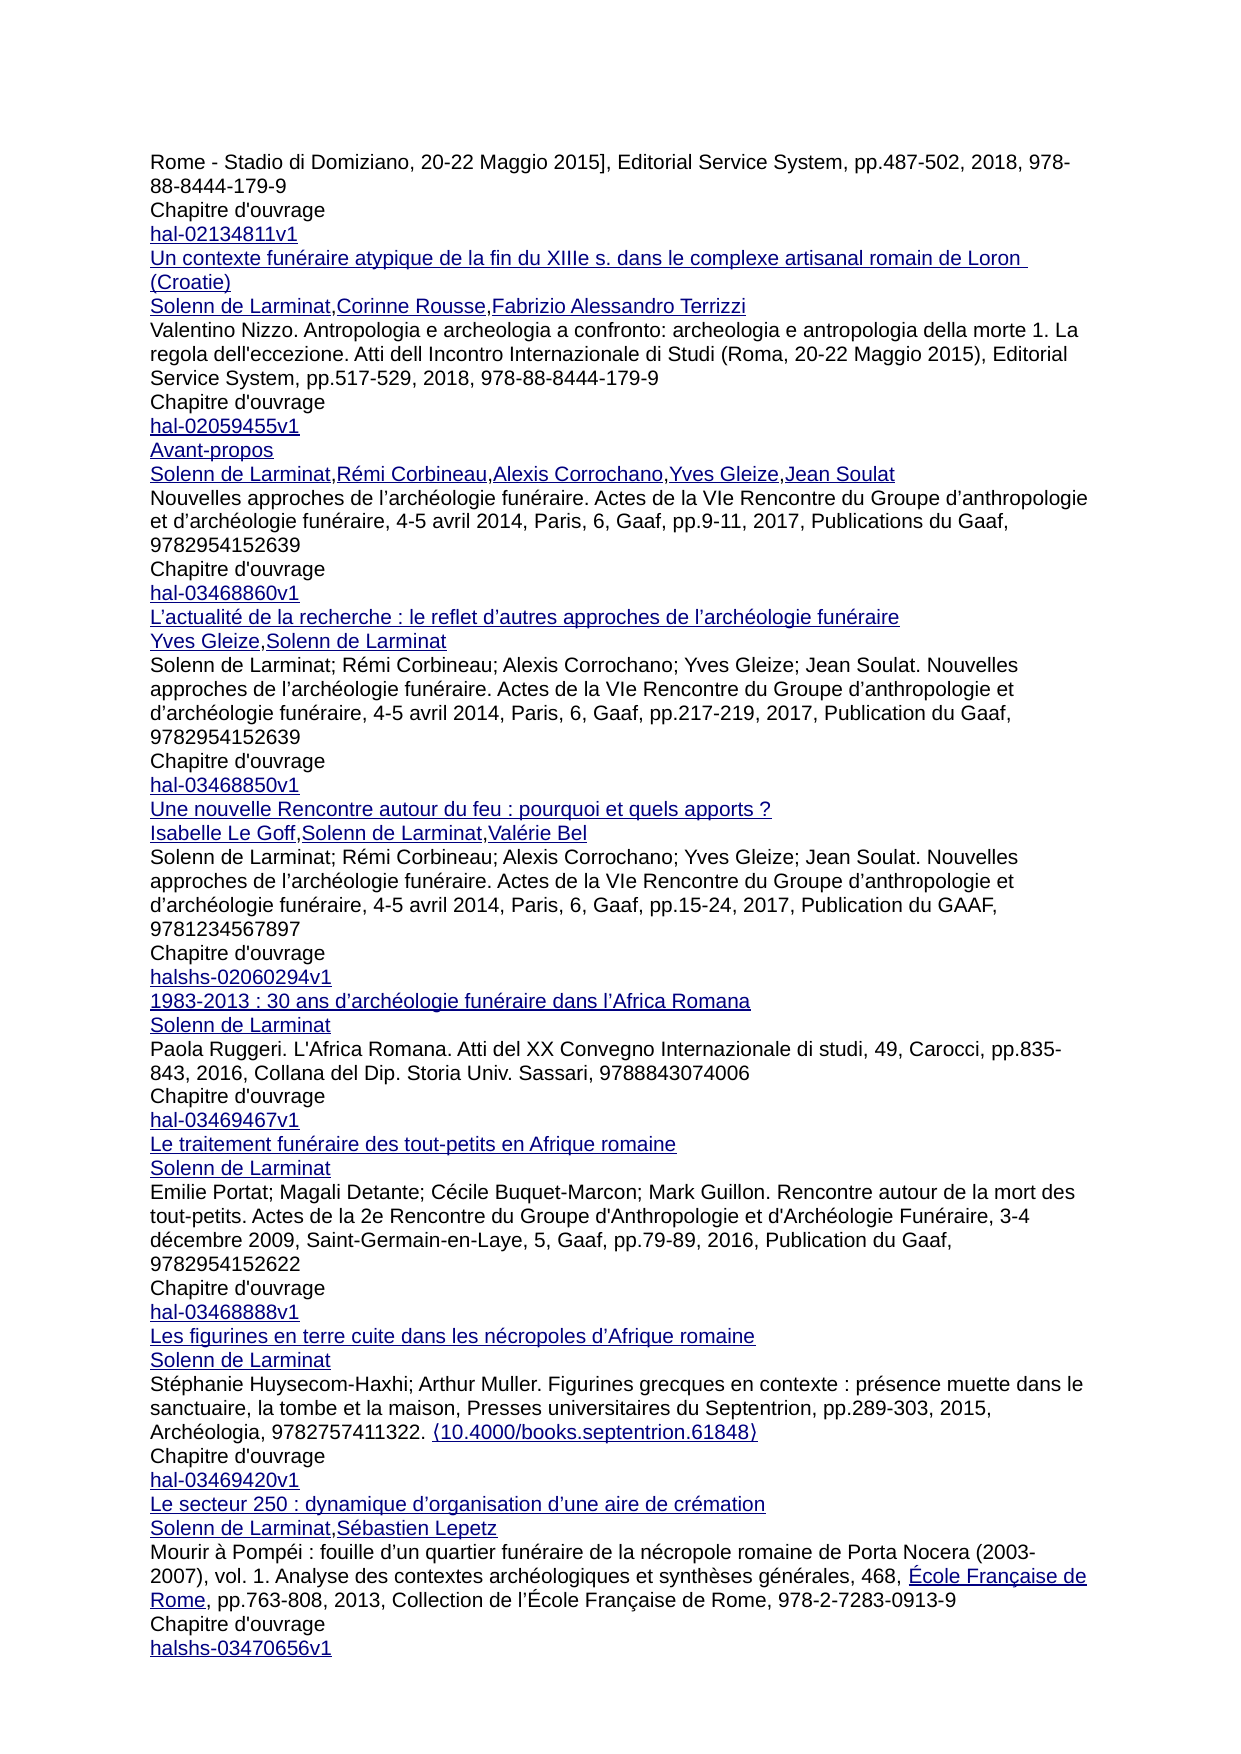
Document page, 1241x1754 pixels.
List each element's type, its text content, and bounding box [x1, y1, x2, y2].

table_cell Un contexte funéraire atypique de la fin du XIIIe s. dans le complexe artisanal romain de Loron (Croatie) Solenn de Larminat,Corinne Rousse,Fabrizio Alessandro Terrizzi Valentino Nizzo. Antropologia e archeologia a confronto: archeologia e antropologia della morte 1. La regola dell'eccezione. Atti dell Incontro Internazionale di Studi (Roma, 20-22 Maggio 2015), Editorial Service System, pp.517-529, 2018, 978-88-8444-179-9 Chapitre d'ouvrage hal-02059455v1 [150, 246, 1090, 437]
table_cell 1983-2013 : 30 ans d’archéologie funéraire dans l’Africa Romana Solenn de Larminat Paola Ruggeri. L'Africa Romana. Atti del XX Convegno Internazionale di studi, 49, Carocci, pp.835-843, 2016, Collana del Dip. Storia Univ. Sassari, 9788843074006 Chapitre d'ouvrage hal-03469467v1 [150, 989, 1090, 1132]
table_cell Les figurines en terre cuite dans les nécropoles d’Afrique romaine Solenn de Larminat Stéphanie Huysecom-Haxhi; Arthur Muller. Figurines grecques en contexte : présence muette dans le sanctuaire, la tombe et la maison, Presses universitaires du Septentrion, pp.289-303, 2015, Archéologia, 9782757411322. ⟨10.4000/books.septentrion.61848⟩ Chapitre d'ouvrage hal-03469420v1 [150, 1324, 1090, 1492]
table_cell Le secteur 250 : dynamique d’organisation d’une aire de crémation Solenn de Larminat,Sébastien Lepetz Mourir à Pompéi : fouille d’un quartier funéraire de la nécropole romaine de Porta Nocera (2003-2007), vol. 1. Analyse des contextes archéologiques et synthèses générales, 468, École Française de Rome, pp.763-808, 2013, Collection de l’École Française de Rome, 978-2-7283-0913-9 Chapitre d'ouvrage halshs-03470656v1 [150, 1492, 1090, 1659]
table_cell Avant-propos Solenn de Larminat,Rémi Corbineau,Alexis Corrochano,Yves Gleize,Jean Soulat Nouvelles approches de l’archéologie funéraire. Actes de la VIe Rencontre du Groupe d’anthropologie et d’archéologie funéraire, 4-5 avril 2014, Paris, 6, Gaaf, pp.9-11, 2017, Publications du Gaaf, 9782954152639 Chapitre d'ouvrage hal-03468860v1 [150, 438, 1090, 605]
table_cell Rome - Stadio di Domiziano, 20-22 Maggio 2015], Editorial Service System, pp.487-502, 2018, 978-88-8444-179-9 Chapitre d'ouvrage hal-02134811v1 [150, 150, 1090, 246]
table_cell Une nouvelle Rencontre autour du feu : pourquoi et quels apports ? Isabelle Le Goff,Solenn de Larminat,Valérie Bel Solenn de Larminat; Rémi Corbineau; Alexis Corrochano; Yves Gleize; Jean Soulat. Nouvelles approches de l’archéologie funéraire. Actes de la VIe Rencontre du Groupe d’anthropologie et d’archéologie funéraire, 4-5 avril 2014, Paris, 6, Gaaf, pp.15-24, 2017, Publication du GAAF, 9781234567897 Chapitre d'ouvrage halshs-02060294v1 [150, 797, 1090, 988]
table_cell Le traitement funéraire des tout-petits en Afrique romaine Solenn de Larminat Emilie Portat; Magali Detante; Cécile Buquet-Marcon; Mark Guillon. Rencontre autour de la mort des tout-petits. Actes de la 2e Rencontre du Groupe d'Anthropologie et d'Archéologie Funéraire, 3-4 décembre 2009, Saint-Germain-en-Laye, 5, Gaaf, pp.79-89, 2016, Publication du Gaaf, 9782954152622 Chapitre d'ouvrage hal-03468888v1 [150, 1132, 1090, 1324]
table_cell L’actualité de la recherche : le reflet d’autres approches de l’archéologie funéraire Yves Gleize,Solenn de Larminat Solenn de Larminat; Rémi Corbineau; Alexis Corrochano; Yves Gleize; Jean Soulat. Nouvelles approches de l’archéologie funéraire. Actes de la VIe Rencontre du Groupe d’anthropologie et d’archéologie funéraire, 4-5 avril 2014, Paris, 6, Gaaf, pp.217-219, 2017, Publication du Gaaf, 9782954152639 Chapitre d'ouvrage hal-03468850v1 [150, 605, 1090, 797]
